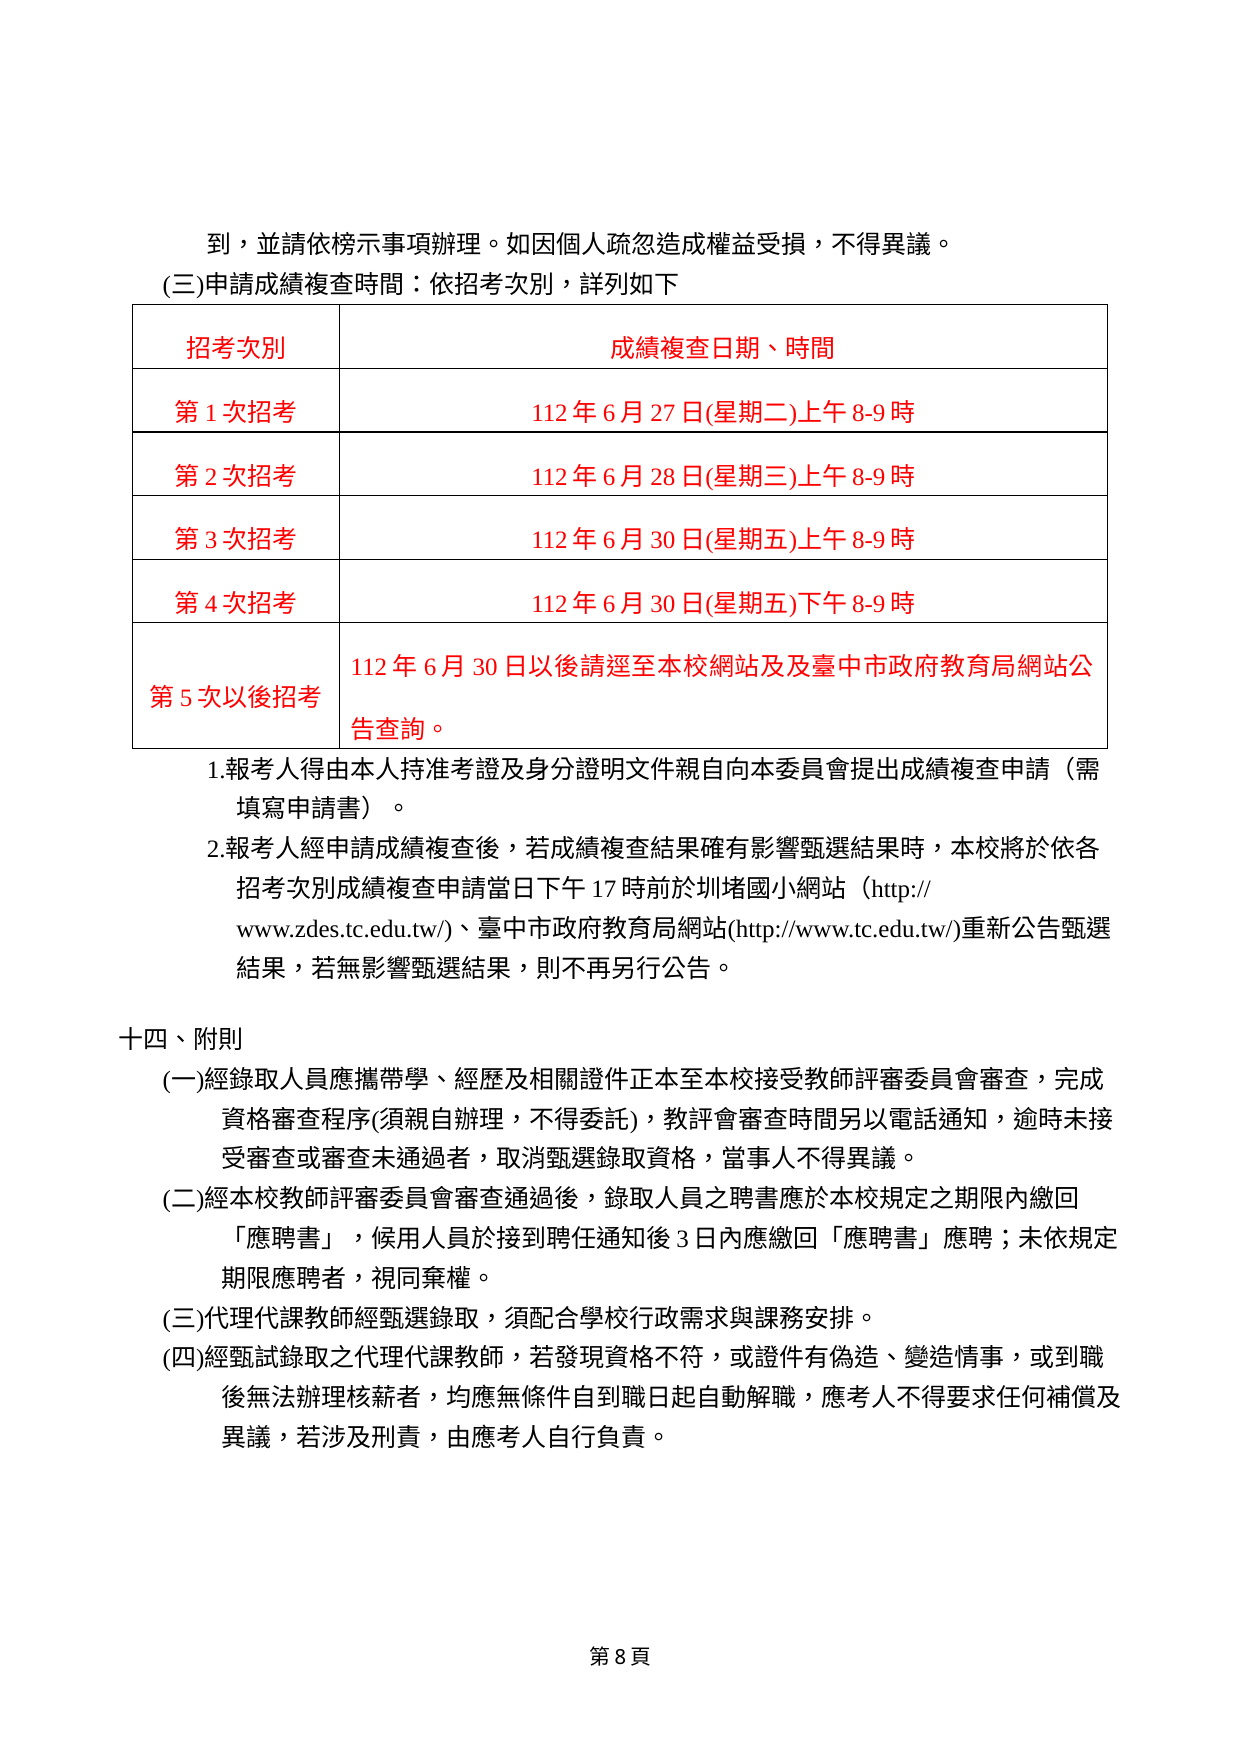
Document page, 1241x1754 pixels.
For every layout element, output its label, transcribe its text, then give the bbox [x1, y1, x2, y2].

text 十四、附則 [118, 1019, 1122, 1056]
table_cell 第5次以後招考 [133, 623, 339, 748]
table_cell 第1次招考 [133, 369, 339, 431]
table_header 成績複查日期、時間 [340, 305, 1107, 368]
table_cell 第3次招考 [133, 496, 339, 558]
text 到，並請依榜示事項辦理。如因個人疏忽造成權益受損，不得異議。 [207, 225, 1122, 261]
table_cell 第4次招考 [133, 560, 339, 622]
text (三)申請成績複查時間：依招考次別，詳列如下 [162, 264, 1122, 301]
table_cell 112年6月30日(星期五)下午8-9時 [340, 560, 1107, 622]
table_cell 112年6月30日(星期五)上午8-9時 [340, 496, 1107, 558]
text 1.報考人得由本人持准考證及身分證明文件親自向本委員會提出成績複查申請（需填寫申請書）。 [207, 749, 1122, 825]
text (二)經本校教師評審委員會審查通過後，錄取人員之聘書應於本校規定之期限內繳回「應聘書」，候用人員於接到聘任通知後3日內應繳回「應聘書」應聘；未依規定期限應聘者，視同棄權。 [162, 1179, 1122, 1294]
table_cell 112年6月28日(星期三)上午8-9時 [340, 433, 1107, 495]
table_cell 112年6月27日(星期二)上午8-9時 [340, 369, 1107, 431]
text (四)經甄試錄取之代理代課教師，若發現資格不符，或證件有偽造、變造情事，或到職後無法辦理核薪者，均應無條件自到職日起自動解職，應考人不得要求任何補償及異議，若涉及刑責，由應考人自行負責。 [162, 1338, 1122, 1454]
table_cell 112年6月30日以後請逕至本校網站及及臺中市政府教育局網站公告查詢。 [340, 623, 1107, 748]
text (一)經錄取人員應攜帶學、經歷及相關證件正本至本校接受教師評審委員會審查，完成資格審查程序(須親自辦理，不得委託)，教評會審查時間另以電話通知，逾時未接受審查或審查未通過者，取消甄選錄取資格，當事人不得異議。 [162, 1059, 1122, 1175]
text (三)代理代課教師經甄選錄取，須配合學校行政需求與課務安排。 [162, 1298, 1122, 1334]
text 2.報考人經申請成績複查後，若成績複查結果確有影響甄選結果時，本校將於依各招考次別成績複查申請當日下午17時前於圳堵國小網站（http://www.zdes.tc.edu.tw/)、臺中市政府教育局網站(http://www.tc.edu.tw/)重新公告甄選結果，若無影響甄選結果，則不再另行公告。 [207, 829, 1122, 984]
table_cell 第2次招考 [133, 433, 339, 495]
table_header 招考次別 [133, 305, 339, 368]
